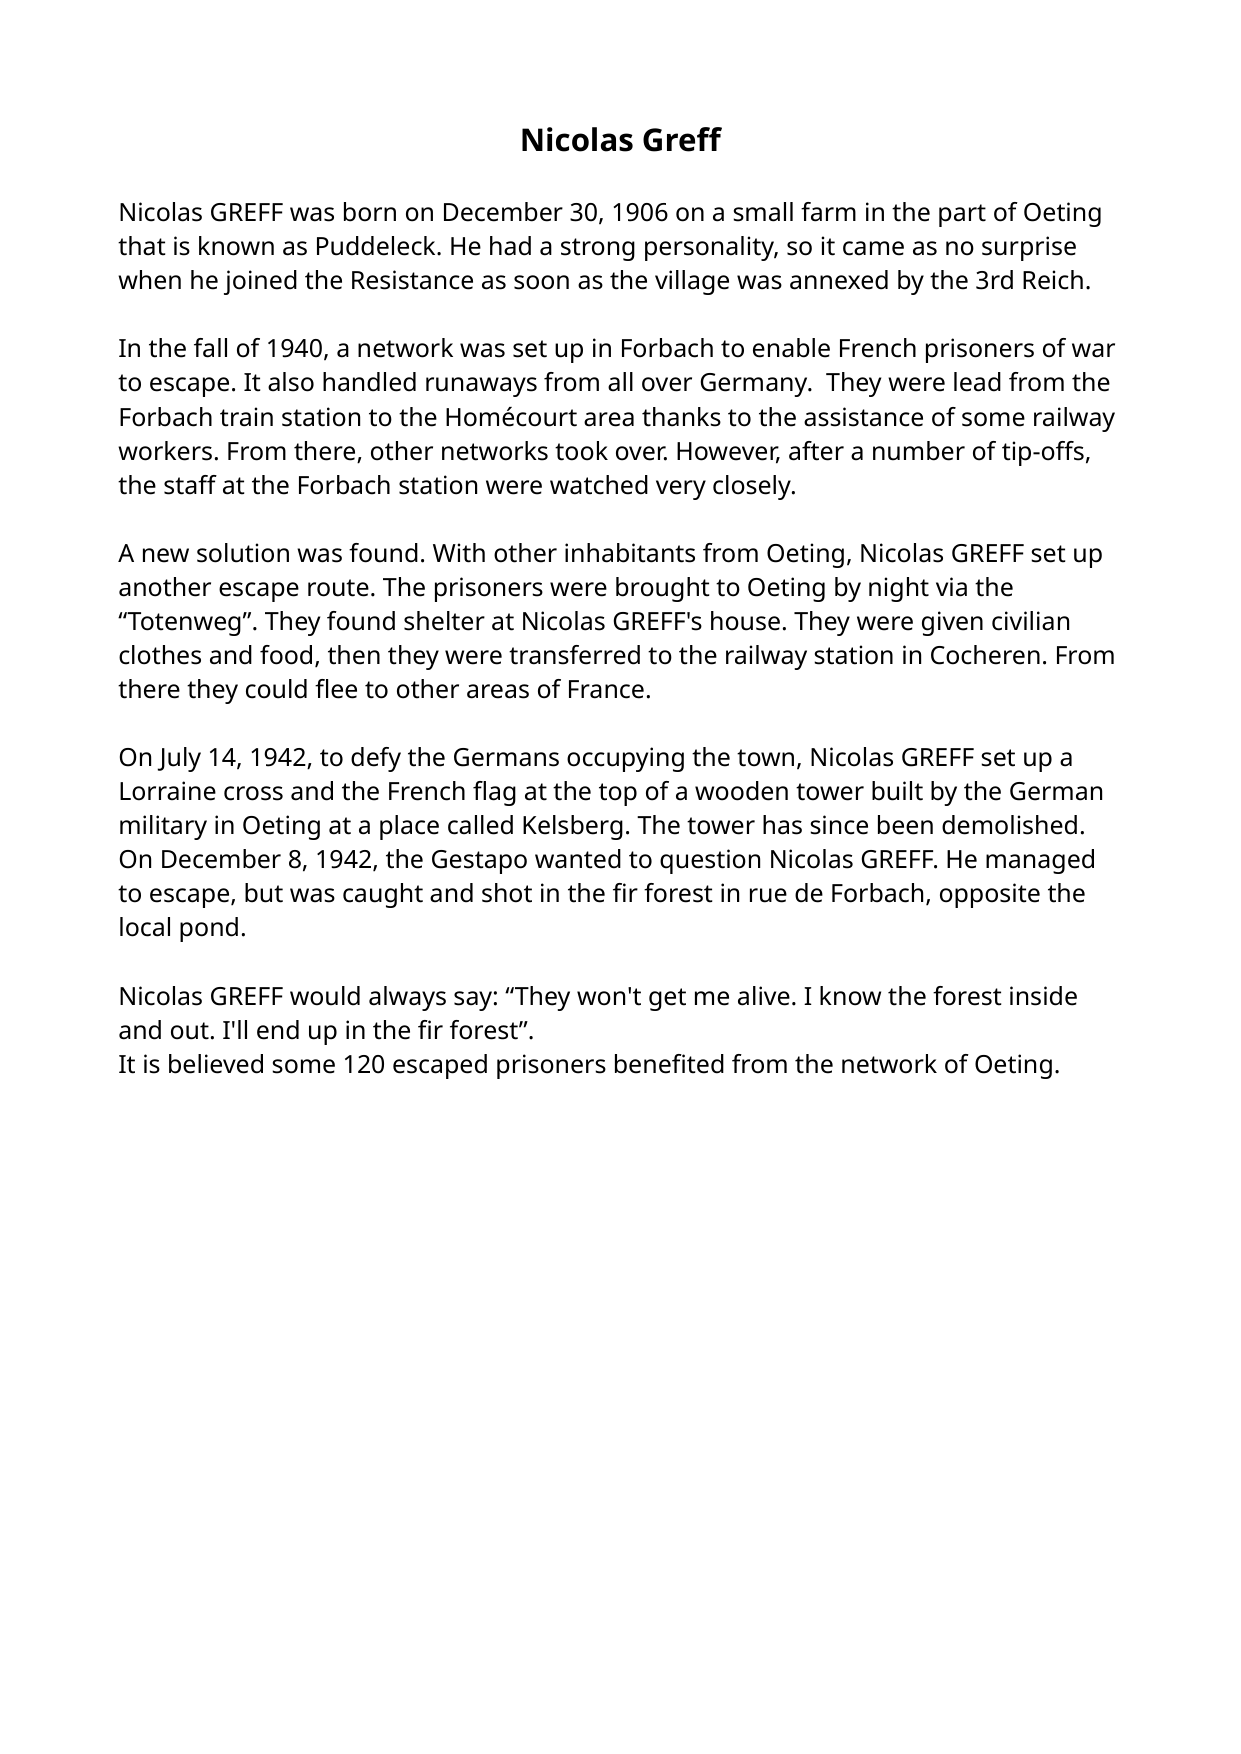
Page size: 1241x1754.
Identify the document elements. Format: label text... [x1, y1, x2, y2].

text Nicolas Greff [118, 118, 1122, 161]
text Nicolas GREFF was born on December 30, 1906 on a small farm in the part of Oeting that is known as Puddeleck. He had a strong personality, so it came as no surprise when he joined the Resistance as soon as the village was annexed by the 3rd Reich. In the fall of 1940, a network was set up in Forbach to enable French prisoners of war to escape. It also handled runaways from all over Germany. They were lead from the Forbach train station to the Homécourt area thanks to the assistance of some railway workers. From there, other networks took over. However, after a number of tip-offs, the staff at the Forbach station were watched very closely. A new solution was found. With other inhabitants from Oeting, Nicolas GREFF set up another escape route. The prisoners were brought to Oeting by night via the “Totenweg”. They found shelter at Nicolas GREFF's house. They were given civilian clothes and food, then they were transferred to the railway station in Cocheren. From there they could flee to other areas of France. On July 14, 1942, to defy the Germans occupying the town, Nicolas GREFF set up a Lorraine cross and the French flag at the top of a wooden tower built by the German military in Oeting at a place called Kelsberg. The tower has since been demolished. On December 8, 1942, the Gestapo wanted to question Nicolas GREFF. He managed to escape, but was caught and shot in the fir forest in rue de Forbach, opposite the local pond. Nicolas GREFF would always say: “They won't get me alive. I know the forest inside and out. I'll end up in the fir forest”. It is believed some 120 escaped prisoners benefited from the network of Oeting. [118, 195, 1122, 1080]
